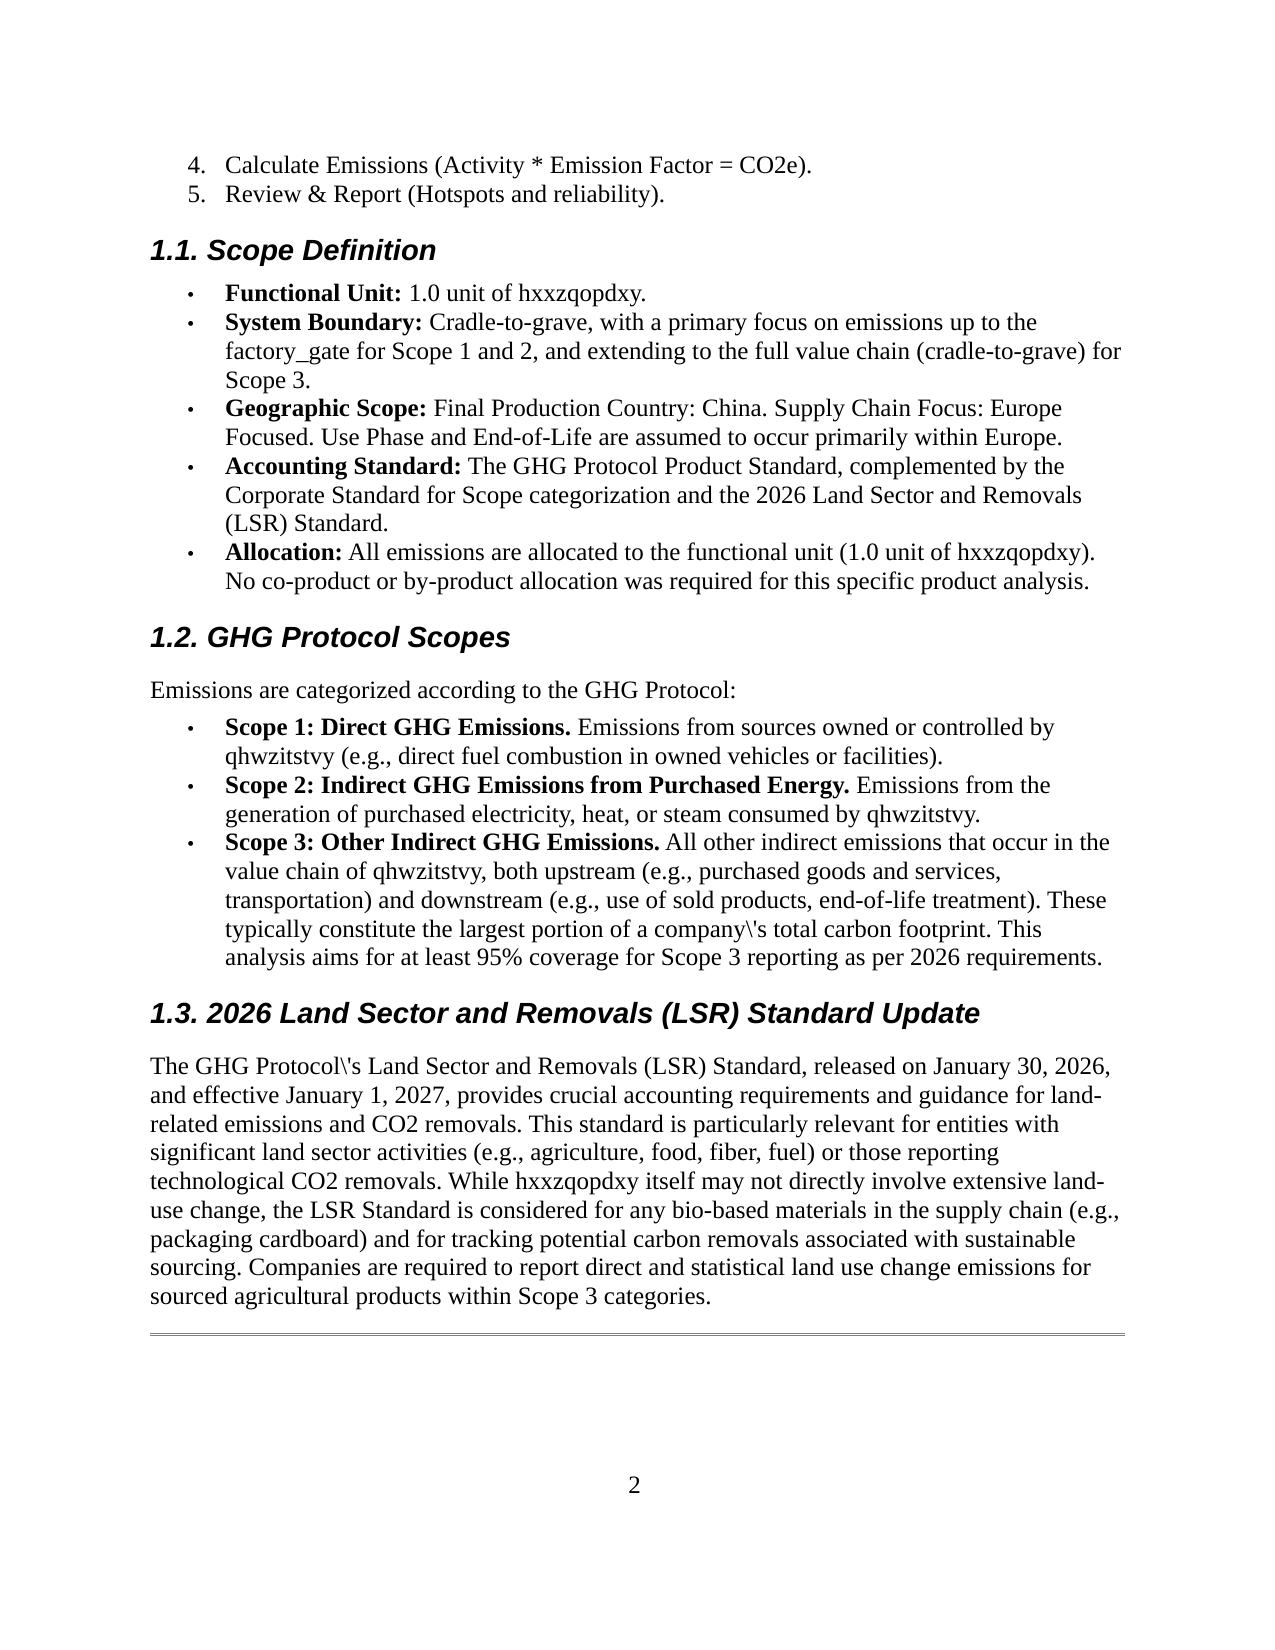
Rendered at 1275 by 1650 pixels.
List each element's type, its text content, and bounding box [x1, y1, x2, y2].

list Functional Unit: 1.0 unit of hxxzqopdxy. [187, 278, 1125, 307]
subtitle 1.3. 2026 Land Sector and Removals (LSR) Standard Update [150, 996, 1125, 1030]
subtitle 1.1. Scope Definition [150, 232, 1125, 266]
list Scope 1: Direct GHG Emissions. Emissions from sources owned or controlled by qhwzitstvy (e.g., direct fuel combustion in owned vehicles or facilities). [187, 712, 1125, 770]
list System Boundary: Cradle-to-grave, with a primary focus on emissions up to the factory_gate for Scope 1 and 2, and extending to the full value chain (cradle-to-grave) for Scope 3. [187, 307, 1125, 393]
subtitle 1.2. GHG Protocol Scopes [150, 620, 1125, 653]
list Geographic Scope: Final Production Country: China. Supply Chain Focus: Europe Focused. Use Phase and End-of-Life are assumed to occur primarily within Europe. [187, 393, 1125, 451]
text Emissions are categorized according to the GHG Protocol: [150, 675, 1125, 703]
list Accounting Standard: The GHG Protocol Product Standard, complemented by the Corporate Standard for Scope categorization and the 2026 Land Sector and Removals (LSR) Standard. [187, 451, 1125, 537]
list Review & Report (Hotspots and reliability). [187, 179, 1125, 207]
list Calculate Emissions (Activity * Emission Factor = CO2e). [187, 150, 1125, 179]
list Allocation: All emissions are allocated to the functional unit (1.0 unit of hxxzqopdxy). No co-product or by-product allocation was required for this specific product analysis. [187, 537, 1125, 595]
list Scope 2: Indirect GHG Emissions from Purchased Energy. Emissions from the generation of purchased electricity, heat, or steam consumed by qhwzitstvy. [187, 770, 1125, 827]
list Scope 3: Other Indirect GHG Emissions. All other indirect emissions that occur in the value chain of qhwzitstvy, both upstream (e.g., purchased goods and services, transportation) and downstream (e.g., use of sold products, end-of-life treatment). These typically constitute the largest portion of a company\'s total carbon footprint. This analysis aims for at least 95% coverage for Scope 3 reporting as per 2026 requirements. [187, 827, 1125, 971]
text The GHG Protocol\'s Land Sector and Removals (LSR) Standard, released on January 30, 2026, and effective January 1, 2027, provides crucial accounting requirements and guidance for land-related emissions and CO2 removals. This standard is particularly relevant for entities with significant land sector activities (e.g., agriculture, food, fiber, fuel) or those reporting technological CO2 removals. While hxxzqopdxy itself may not directly involve extensive land-use change, the LSR Standard is considered for any bio-based materials in the supply chain (e.g., packaging cardboard) and for tracking potential carbon removals associated with sustainable sourcing. Companies are required to report direct and statistical land use change emissions for sourced agricultural products within Scope 3 categories. [150, 1051, 1125, 1310]
